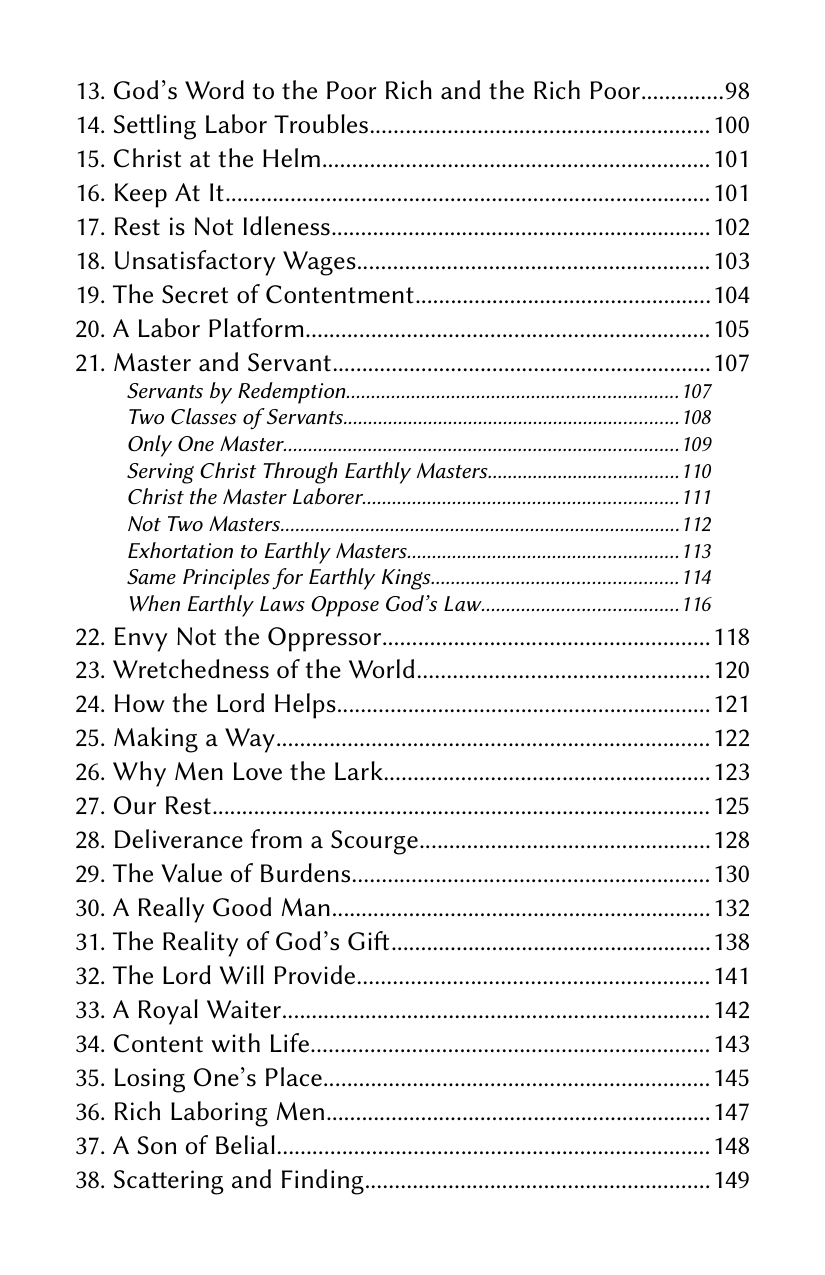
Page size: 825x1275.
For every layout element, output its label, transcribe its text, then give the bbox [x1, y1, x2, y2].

list Making a Way 122 [112, 722, 750, 753]
list Scattering and Finding 149 [112, 1164, 750, 1195]
text Not Two Masters 112 [126, 511, 712, 537]
list Christ at the Helm 101 [112, 143, 750, 174]
list Unsatisfactory Wages 103 [112, 245, 750, 276]
text Two Classes of Servants 108 [126, 404, 712, 430]
list Why Men Love the Lark 123 [112, 756, 750, 787]
list The Lord Will Provide 141 [112, 960, 750, 991]
list How the Lord Helps 121 [112, 688, 750, 719]
list The Reality of God’s Gift 138 [112, 926, 750, 957]
list The Secret of Contentment 104 [112, 279, 750, 310]
text Exhortation to Earthly Masters 113 [126, 538, 712, 564]
list Rest is Not Idleness 102 [112, 211, 750, 242]
text Same Principles for Earthly Kings 114 [126, 564, 712, 590]
list Wretchedness of the World 120 [112, 654, 750, 686]
list The Value of Burdens 130 [112, 858, 750, 889]
text Serving Christ Through Earthly Masters 110 [126, 458, 712, 484]
list Envy Not the Oppressor 118 [112, 621, 750, 652]
list A Royal Waiter 142 [112, 994, 750, 1025]
text Servants by Redemption 107 [126, 378, 712, 404]
list Content with Life 143 [112, 1028, 750, 1059]
list Losing One’s Place 145 [112, 1062, 750, 1093]
list Deliverance from a Scourge 128 [112, 824, 750, 855]
list Master and Servant 107 [112, 347, 750, 378]
list Our Rest 125 [112, 790, 750, 821]
list God’s Word to the Poor Rich and the Rich Poor 98 [112, 75, 750, 106]
list A Labor Platform 105 [112, 313, 750, 344]
text Only One Master 109 [126, 431, 712, 457]
text Christ the Master Laborer 111 [126, 484, 712, 510]
text When Earthly Laws Oppose God’s Law 116 [126, 591, 712, 617]
list A Son of Belial 148 [112, 1130, 750, 1161]
list Settling Labor Troubles 100 [112, 109, 750, 140]
list Rich Laboring Men 147 [112, 1096, 750, 1127]
list Keep At It 101 [112, 177, 750, 208]
list A Really Good Man 132 [112, 892, 750, 923]
